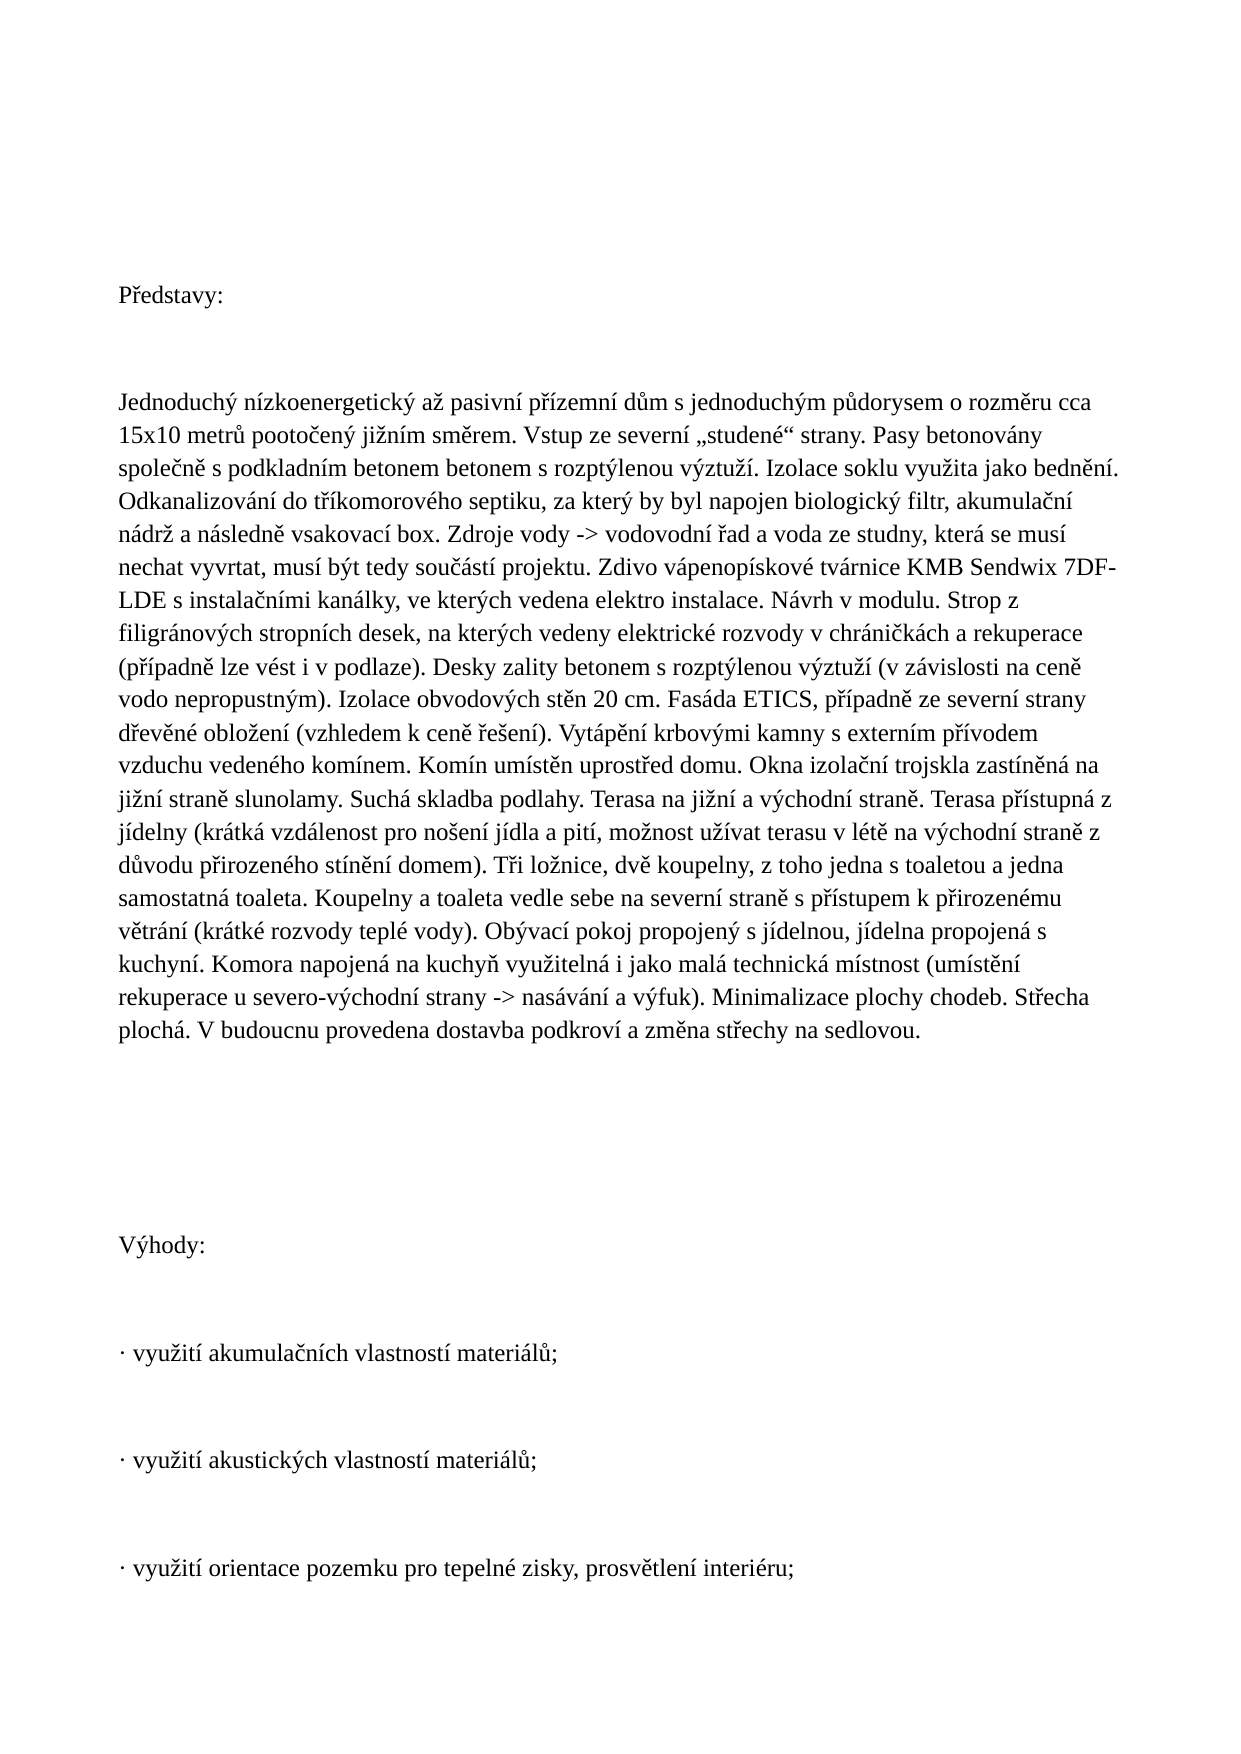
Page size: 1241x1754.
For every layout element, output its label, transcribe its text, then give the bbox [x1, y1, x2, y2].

text Výhody: [118, 1230, 1122, 1259]
text · využití akumulačních vlastností materiálů; [118, 1338, 1122, 1367]
text Představy: [118, 280, 1122, 308]
text · využití orientace pozemku pro tepelné zisky, prosvětlení interiéru; [118, 1553, 1122, 1582]
text · využití akustických vlastností materiálů; [118, 1446, 1122, 1474]
text Jednoduchý nízkoenergetický až pasivní přízemní dům s jednoduchým půdorysem o rozměru cca 15x10 metrů pootočený jižním směrem. Vstup ze severní „studené“ strany. Pasy betonovány společně s podkladním betonem betonem s rozptýlenou výztuží. Izolace soklu využita jako bednění. Odkanalizování do tříkomorového septiku, za který by byl napojen biologický filtr, akumulační nádrž a následně vsakovací box. Zdroje vody -> vodovodní řad a voda ze studny, která se musí nechat vyvrtat, musí být tedy součástí projektu. Zdivo vápenopískové tvárnice KMB Sendwix 7DF-LDE s instalačními kanálky, ve kterých vedena elektro instalace. Návrh v modulu. Strop z filigránových stropních desek, na kterých vedeny elektrické rozvody v chráničkách a rekuperace (případně lze vést i v podlaze). Desky zality betonem s rozptýlenou výztuží (v závislosti na ceně vodo nepropustným). Izolace obvodových stěn 20 cm. Fasáda ETICS, případně ze severní strany dřevěné obložení (vzhledem k ceně řešení). Vytápění krbovými kamny s externím přívodem vzduchu vedeného komínem. Komín umístěn uprostřed domu. Okna izolační trojskla zastíněná na jižní straně slunolamy. Suchá skladba podlahy. Terasa na jižní a východní straně. Terasa přístupná z jídelny (krátká vzdálenost pro nošení jídla a pití, možnost užívat terasu v létě na východní straně z důvodu přirozeného stínění domem). Tři ložnice, dvě koupelny, z toho jedna s toaletou a jedna samostatná toaleta. Koupelny a toaleta vedle sebe na severní straně s přístupem k přirozenému větrání (krátké rozvody teplé vody). Obývací pokoj propojený s jídelnou, jídelna propojená s kuchyní. Komora napojená na kuchyň využitelná i jako malá technická místnost (umístění rekuperace u severo-východní strany -> nasávání a výfuk). Minimalizace plochy chodeb. Střecha plochá. V budoucnu provedena dostavba podkroví a změna střechy na sedlovou. [118, 387, 1122, 1043]
